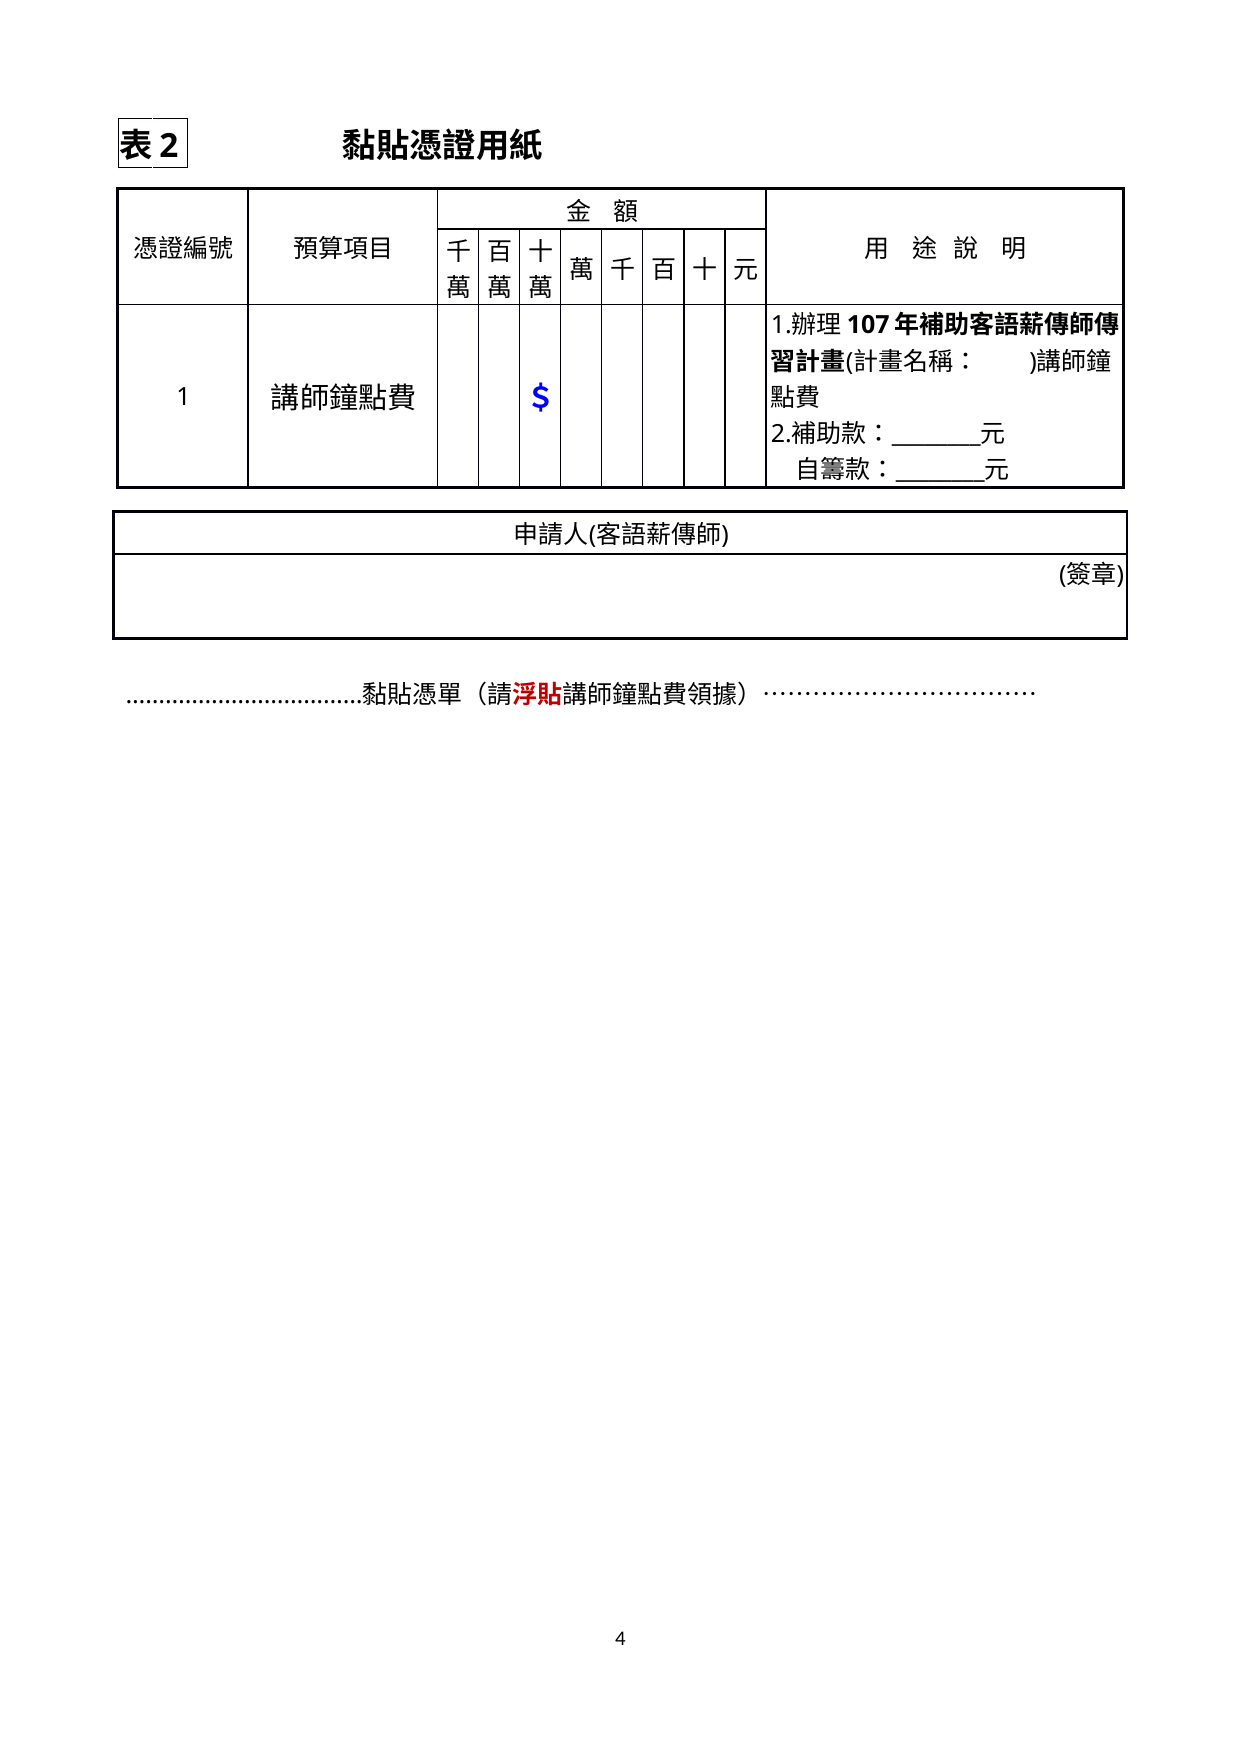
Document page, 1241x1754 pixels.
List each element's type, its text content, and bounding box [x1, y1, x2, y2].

text 黏貼憑證用紙 [188, 118, 1122, 168]
table_cell [726, 305, 765, 486]
text ………………………………黏貼憑單（請浮貼講師鐘點費領據）…………………………… [118, 674, 1194, 711]
table_cell 百萬 [479, 230, 519, 303]
table_cell [479, 305, 519, 486]
table_cell 元 [726, 230, 765, 303]
table_cell [561, 305, 601, 486]
table_header 申請人(客語薪傳師) [115, 513, 1126, 553]
table_cell 講師鐘點費 [249, 305, 437, 486]
table_cell 百 [643, 230, 683, 303]
table_cell (簽章) [115, 555, 1126, 637]
table_cell 1 [119, 305, 247, 486]
table_cell 1.辦理107年補助客語薪傳師傳習計畫(計畫名稱： )講師鐘點費 2.補助款：________元 自籌款：________元 [767, 305, 1122, 486]
table_header 用 途 說 明 [767, 190, 1122, 303]
text 表2 [119, 119, 187, 167]
table_cell [643, 305, 683, 486]
table_cell 十萬 [520, 230, 560, 303]
table_cell 十 [685, 230, 724, 303]
table_cell 千萬 [438, 230, 478, 303]
table_cell [438, 305, 478, 486]
table_header 金 額 [438, 190, 765, 228]
table_cell [602, 305, 642, 486]
table_cell 千 [602, 230, 642, 303]
table_cell 萬 [561, 230, 601, 303]
table_cell [685, 305, 724, 486]
table_cell ＄ [520, 305, 560, 486]
table_header 預算項目 [249, 190, 437, 303]
table_header 憑證編號 [119, 190, 247, 303]
